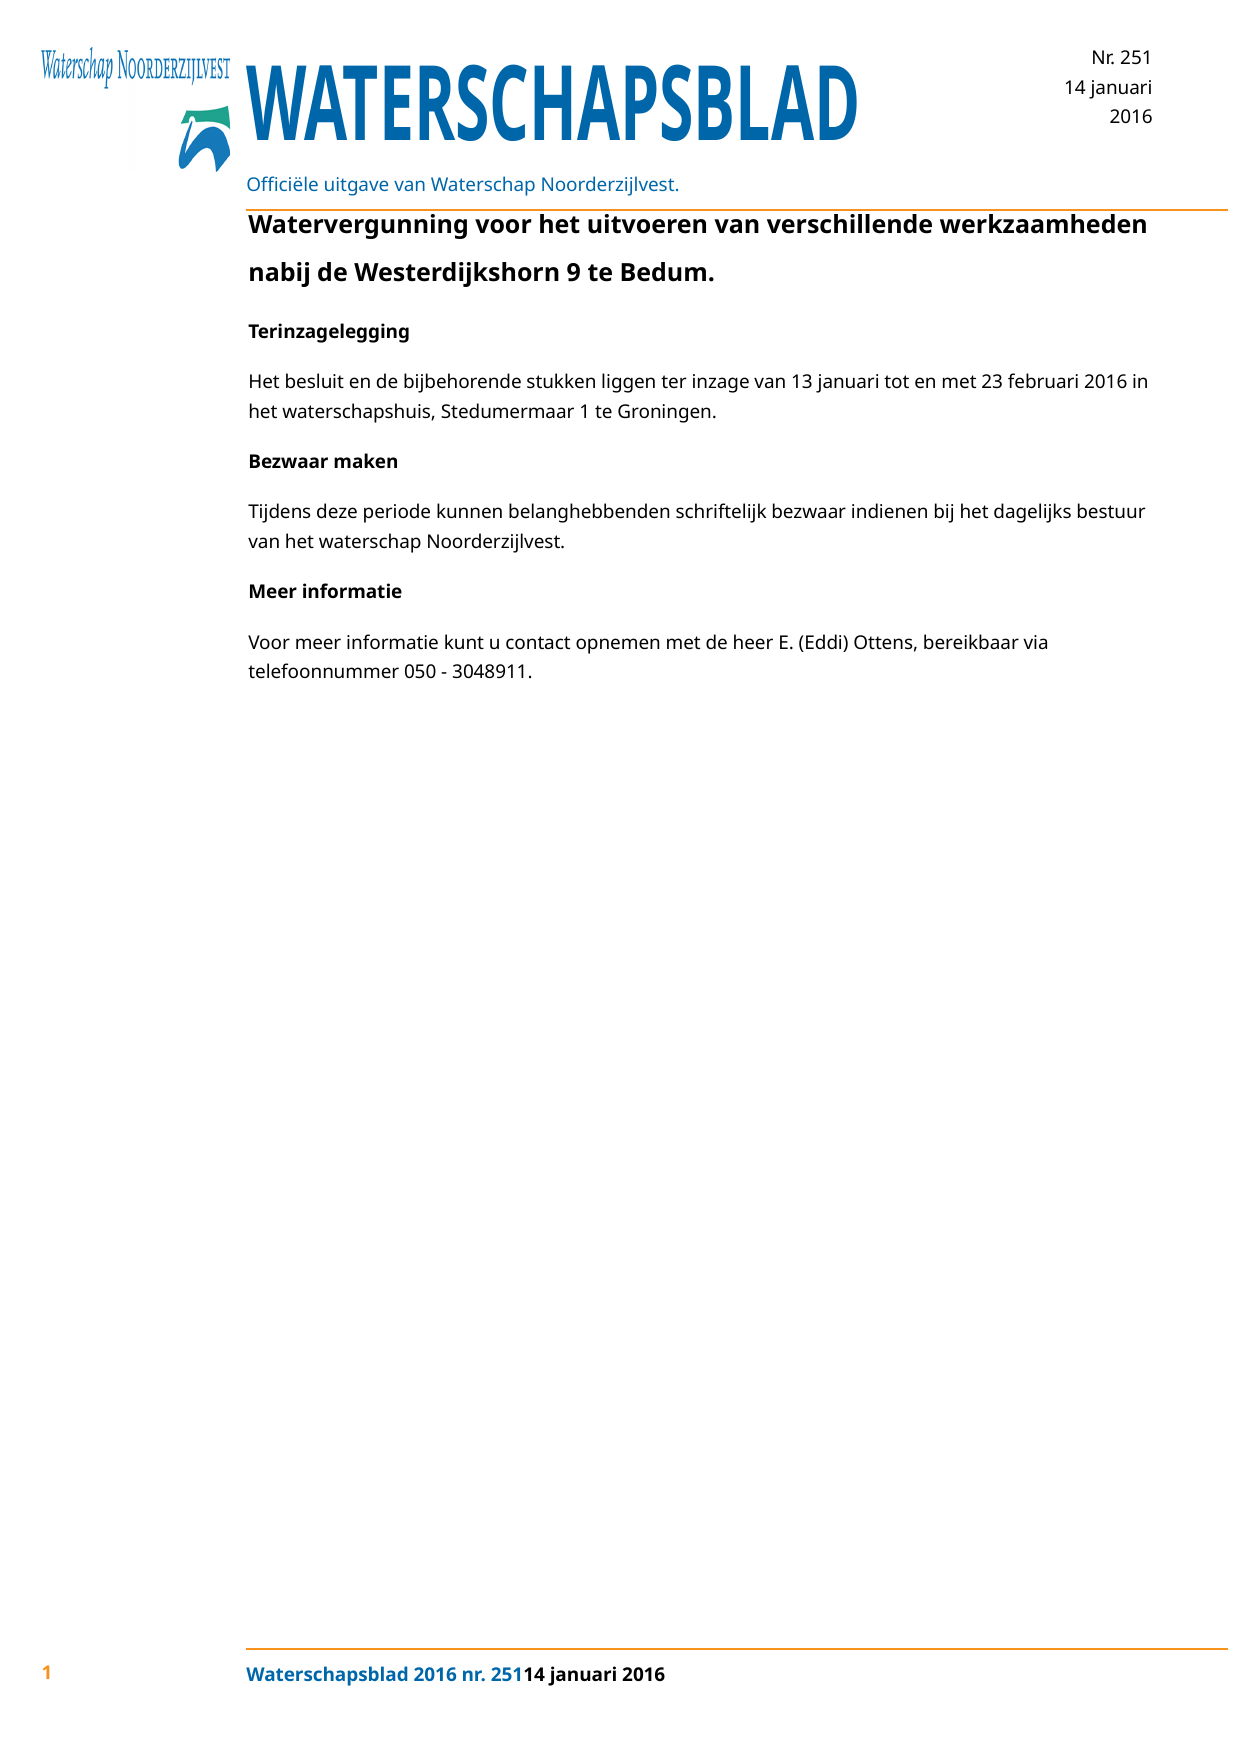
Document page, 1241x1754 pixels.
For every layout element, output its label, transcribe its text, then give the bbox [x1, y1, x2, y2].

text Het besluit en de bijbehorende stukken liggen ter inzage van 13 januari tot en met 23 februari 2016 in het waterschapshuis, Stedumermaar 1 te Groningen. [248, 368, 1152, 424]
text Watervergunning voor het uitvoeren van verschillende werkzaamheden nabij de Westerdijkshorn 9 te Bedum. [248, 211, 1152, 288]
text Tijdens deze periode kunnen belanghebbenden schriftelijk bezwaar indienen bij het dagelijks bestuur van het waterschap Noorderzijlvest. [248, 499, 1152, 554]
picture [41, 47, 231, 172]
text Bezwaar maken [248, 448, 1152, 474]
text Voor meer informatie kunt u contact opnemen met de heer E. (Eddi) Ottens, bereikbaar via telefoonnummer 050 - 3048911. [248, 629, 1152, 684]
text Terinzagelegging [248, 318, 1152, 344]
text Meer informatie [248, 579, 1152, 604]
